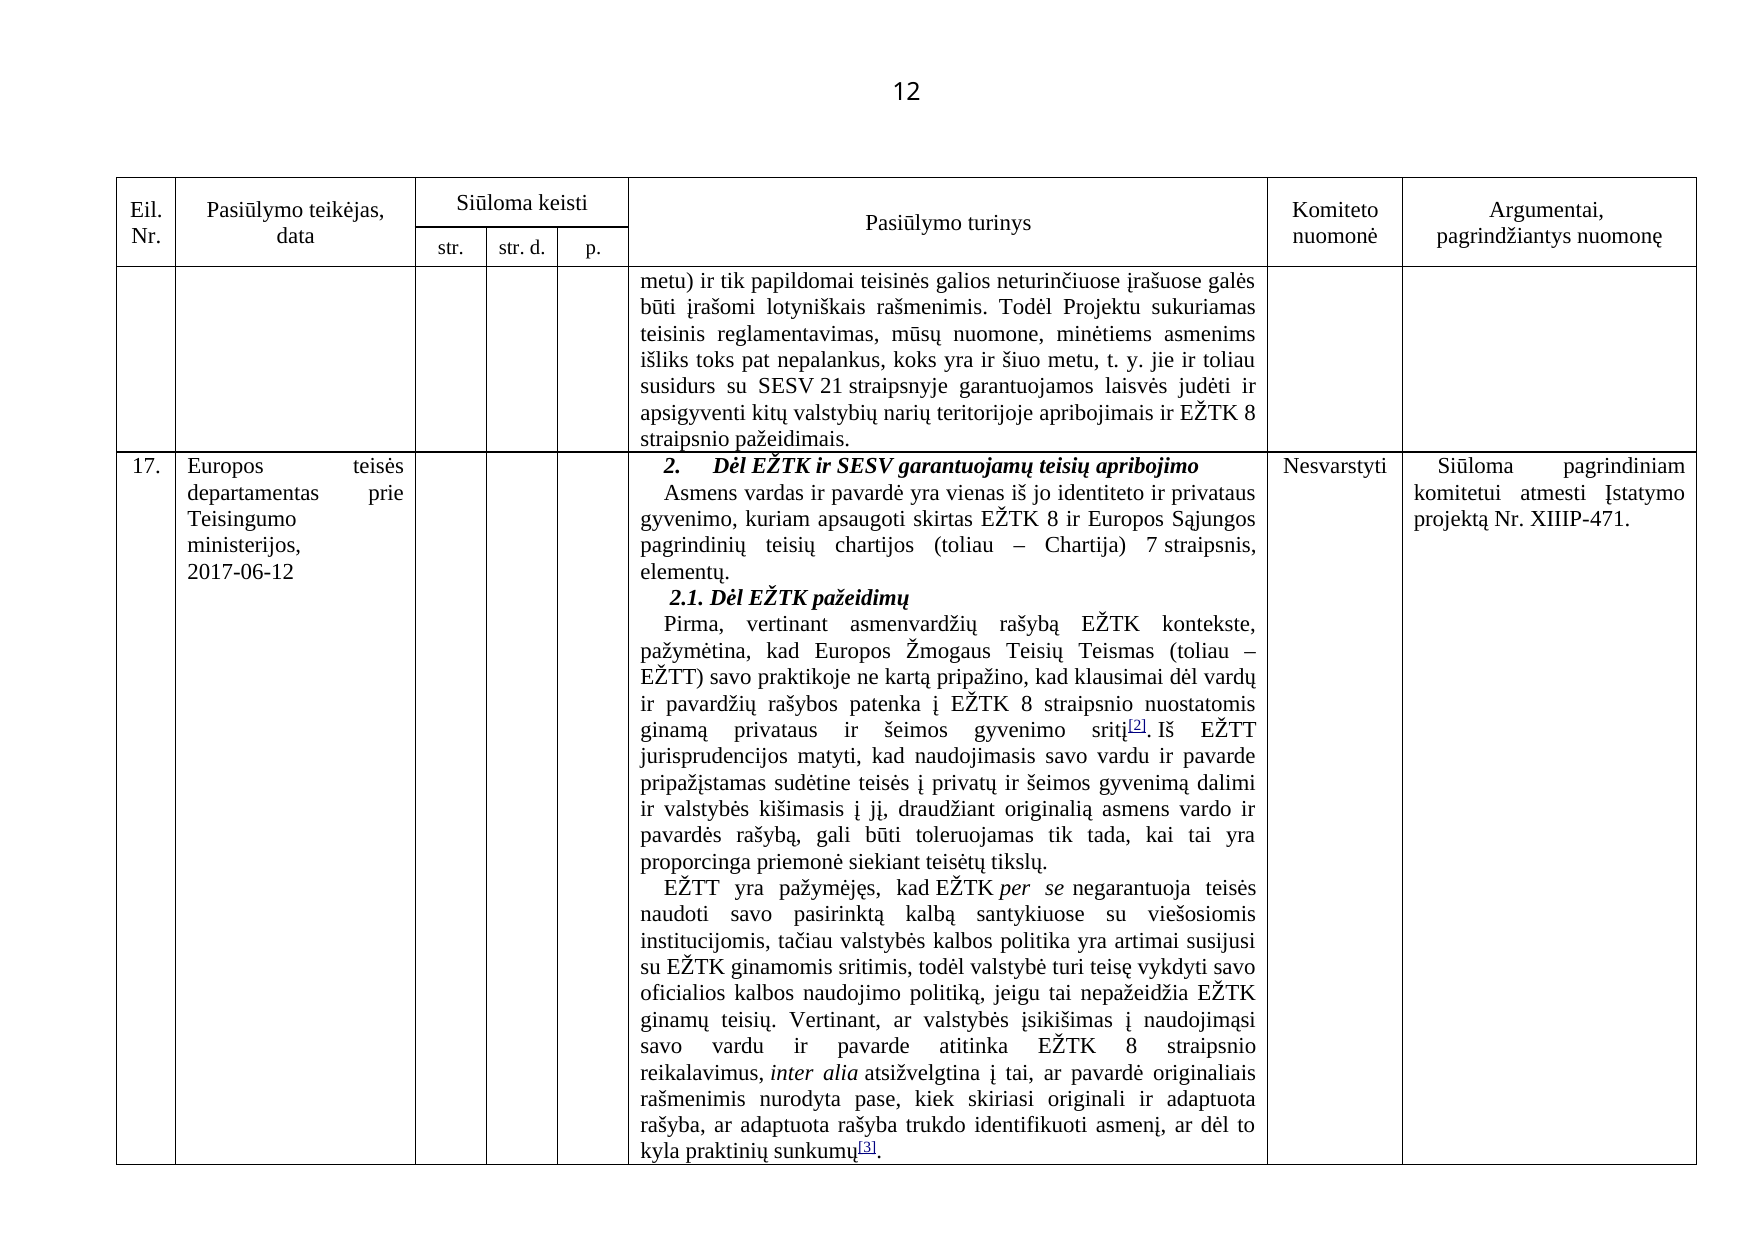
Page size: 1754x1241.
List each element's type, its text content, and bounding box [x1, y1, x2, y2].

table_cell 2. Dėl EŽTK ir SESV garantuojamų teisių apribojimo Asmens vardas ir pavardė yra vienas iš jo identiteto ir privataus gyvenimo, kuriam apsaugoti skirtas EŽTK 8 ir Europos Sąjungos pagrindinių teisių chartijos (toliau – Chartija) 7 straipsnis, elementų. 2.1. Dėl EŽTK pažeidimų Pirma, vertinant asmenvardžių rašybą EŽTK kontekste, pažymėtina, kad Europos Žmogaus Teisių Teismas (toliau – EŽTT) savo praktikoje ne kartą pripažino, kad klausimai dėl vardų ir pavardžių rašybos patenka į EŽTK 8 straipsnio nuostatomis ginamą privataus ir šeimos gyvenimo sritį[2]. Iš EŽTT jurisprudencijos matyti, kad naudojimasis savo vardu ir pavarde pripažįstamas sudėtine teisės į privatų ir šeimos gyvenimą dalimi ir valstybės kišimasis į jį, draudžiant originalią asmens vardo ir pavardės rašybą, gali būti toleruojamas tik tada, kai tai yra proporcinga priemonė siekiant teisėtų tikslų. EŽTT yra pažymėjęs, kad EŽTK per se negarantuoja teisės naudoti savo pasirinktą kalbą santykiuose su viešosiomis institucijomis, tačiau valstybės kalbos politika yra artimai susijusi su EŽTK ginamomis sritimis, todėl valstybė turi teisę vykdyti savo oficialios kalbos naudojimo politiką, jeigu tai nepažeidžia EŽTK ginamų teisių. Vertinant, ar valstybės įsikišimas į naudojimąsi savo vardu ir pavarde atitinka EŽTK 8 straipsnio reikalavimus, inter alia atsižvelgtina į tai, ar pavardė originaliais rašmenimis nurodyta pase, kiek skiriasi originali ir adaptuota rašyba, ar adaptuota rašyba trukdo identifikuoti asmenį, ar dėl to kyla praktinių sunkumų[3]. [629, 453, 1267, 1164]
table_cell Europos teisės departamentas prie Teisingumo ministerijos, 2017-06-12 [176, 453, 415, 1164]
table_cell Nesvarstyti [1268, 453, 1402, 1164]
table_header Komiteto nuomonė [1268, 178, 1402, 266]
table_header Siūloma keisti [416, 178, 628, 226]
table_cell str. [416, 228, 486, 266]
table_header Pasiūlymo turinys [629, 178, 1267, 266]
table_cell p. [558, 228, 628, 266]
table_cell [558, 453, 628, 1164]
table_cell str. d. [487, 228, 557, 266]
table_header Argumentai, pagrindžiantys nuomonę [1403, 178, 1696, 266]
table_cell [1403, 267, 1696, 451]
table_cell Siūloma pagrindiniam komitetui atmesti Įstatymo projektą Nr. XIIIP-471. [1403, 453, 1696, 1164]
table_cell [558, 267, 628, 451]
table_cell [487, 267, 557, 451]
table_cell [176, 267, 415, 451]
table_cell [487, 453, 557, 1164]
table_cell [416, 267, 486, 451]
table_header Pasiūlymo teikėjas, data [176, 178, 415, 266]
table_cell 17. [117, 453, 175, 1164]
table_cell [416, 453, 486, 1164]
table_cell metu) ir tik papildomai teisinės galios neturinčiuose įrašuose galės būti įrašomi lotyniškais rašmenimis. Todėl Projektu sukuriamas teisinis reglamentavimas, mūsų nuomone, minėtiems asmenims išliks toks pat nepalankus, koks yra ir šiuo metu, t. y. jie ir toliau susidurs su SESV 21 straipsnyje garantuojamos laisvės judėti ir apsigyventi kitų valstybių narių teritorijoje apribojimais ir EŽTK 8 straipsnio pažeidimais. [629, 267, 1267, 451]
table_header Eil. Nr. [117, 178, 175, 266]
table_cell [117, 267, 175, 451]
table_cell [1268, 267, 1402, 451]
